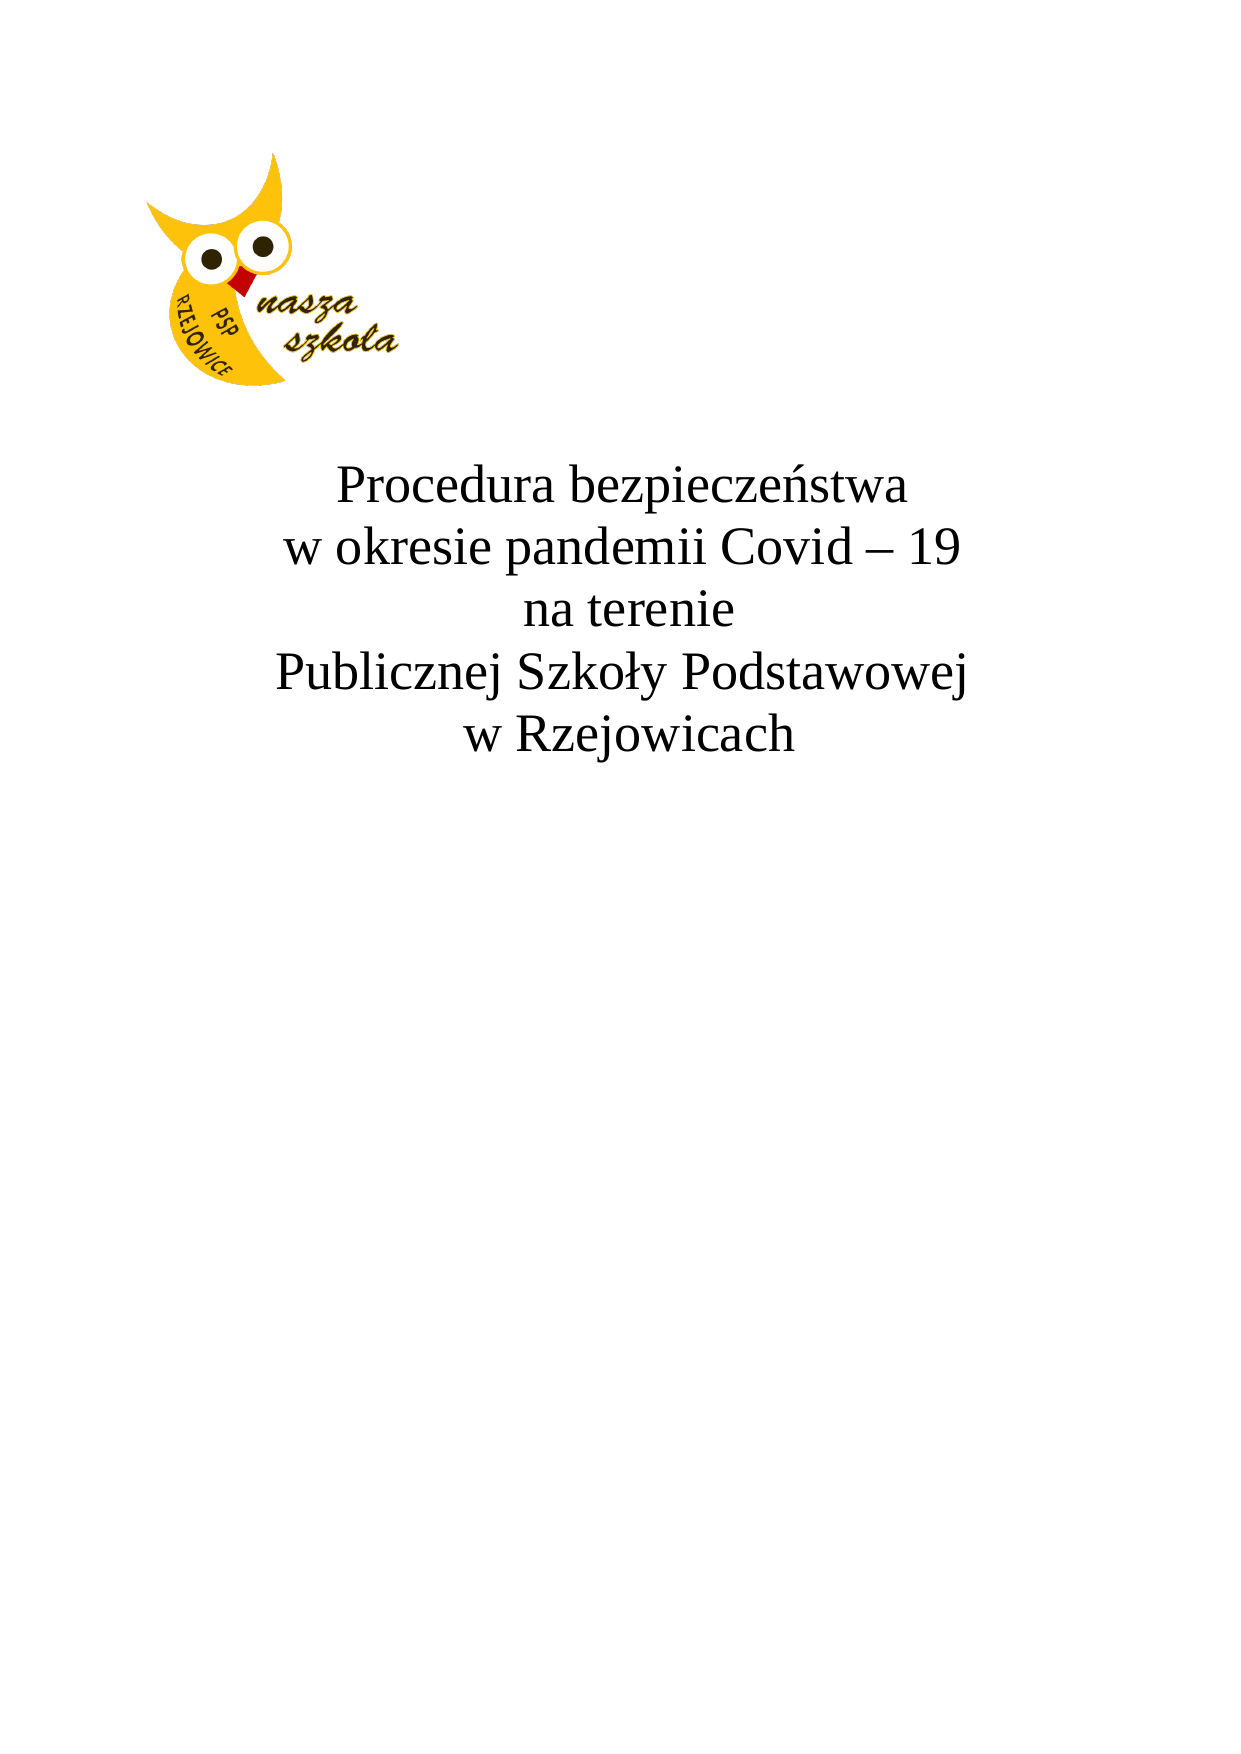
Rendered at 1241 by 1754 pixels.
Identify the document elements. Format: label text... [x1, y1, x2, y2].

text Procedura bezpieczeństwa w okresie pandemii Covid – 19 na terenie Publicznej Szkoły Podstawowej w Rzejowicach [150, 452, 1108, 763]
